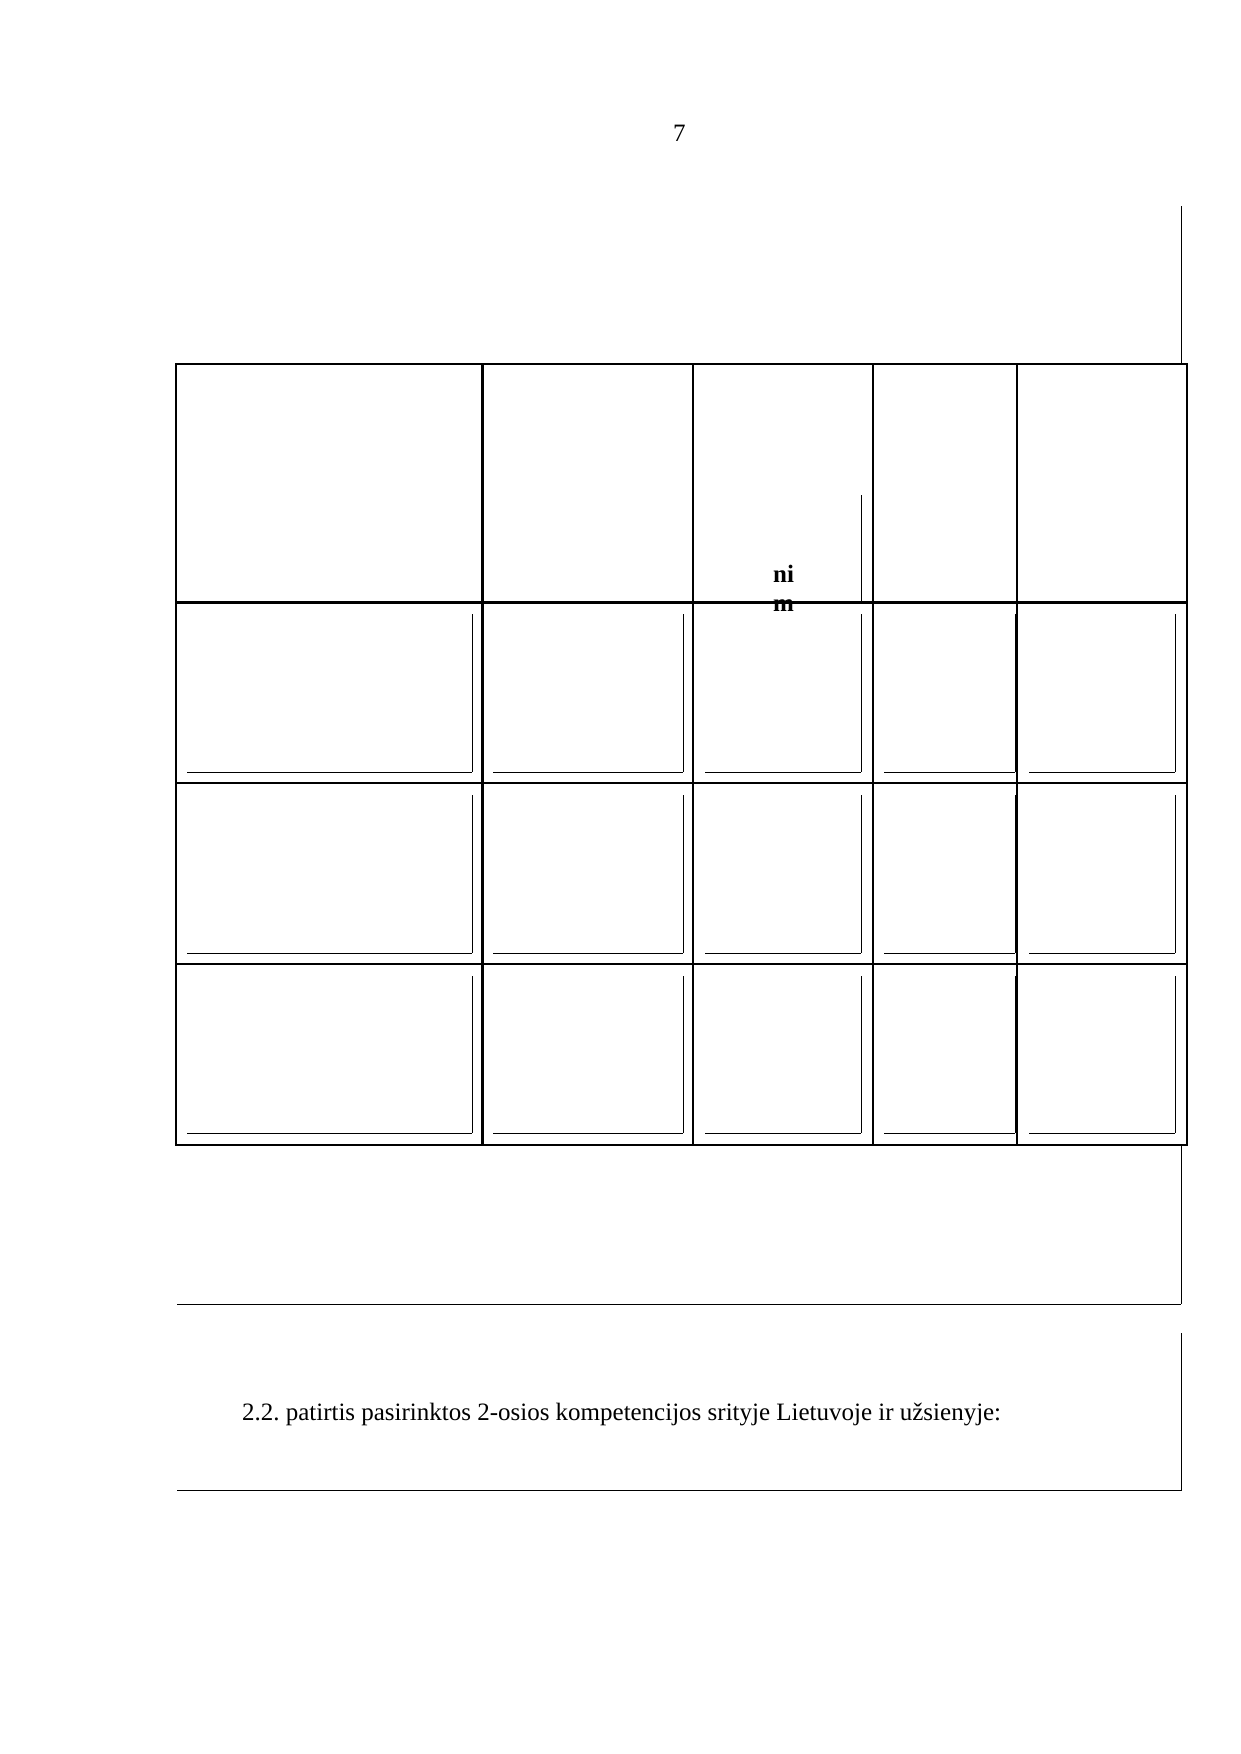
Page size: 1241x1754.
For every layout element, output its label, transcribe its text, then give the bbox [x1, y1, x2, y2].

table_cell [484, 604, 692, 782]
table_header Darbo ar kitus šios lentelės 1 stulpelyje nurodytus teisinius santykius patvirtinančio dokumento pavadinimas [694, 365, 872, 601]
table_cell [694, 965, 872, 1144]
table_cell [177, 784, 481, 963]
table_cell [484, 784, 692, 963]
table_header [484, 365, 692, 601]
table_cell [1018, 604, 1186, 782]
table_cell [874, 604, 1016, 782]
table_cell [1018, 365, 1186, 601]
table_cell [874, 965, 1016, 1144]
table_cell [874, 784, 1016, 963]
table_header [177, 365, 481, 601]
table_cell [177, 965, 481, 1144]
text 2.2. patirtis pasirinktos 2-osios kompetencijos srityje Lietuvoje ir užsienyje: [177, 1333, 1181, 1490]
table_cell [694, 784, 872, 963]
table_cell [874, 365, 1016, 601]
table_cell [177, 604, 481, 782]
table_cell [694, 604, 872, 782]
table_cell [484, 965, 692, 1144]
table_cell [1018, 784, 1186, 963]
table_cell [1018, 965, 1186, 1144]
